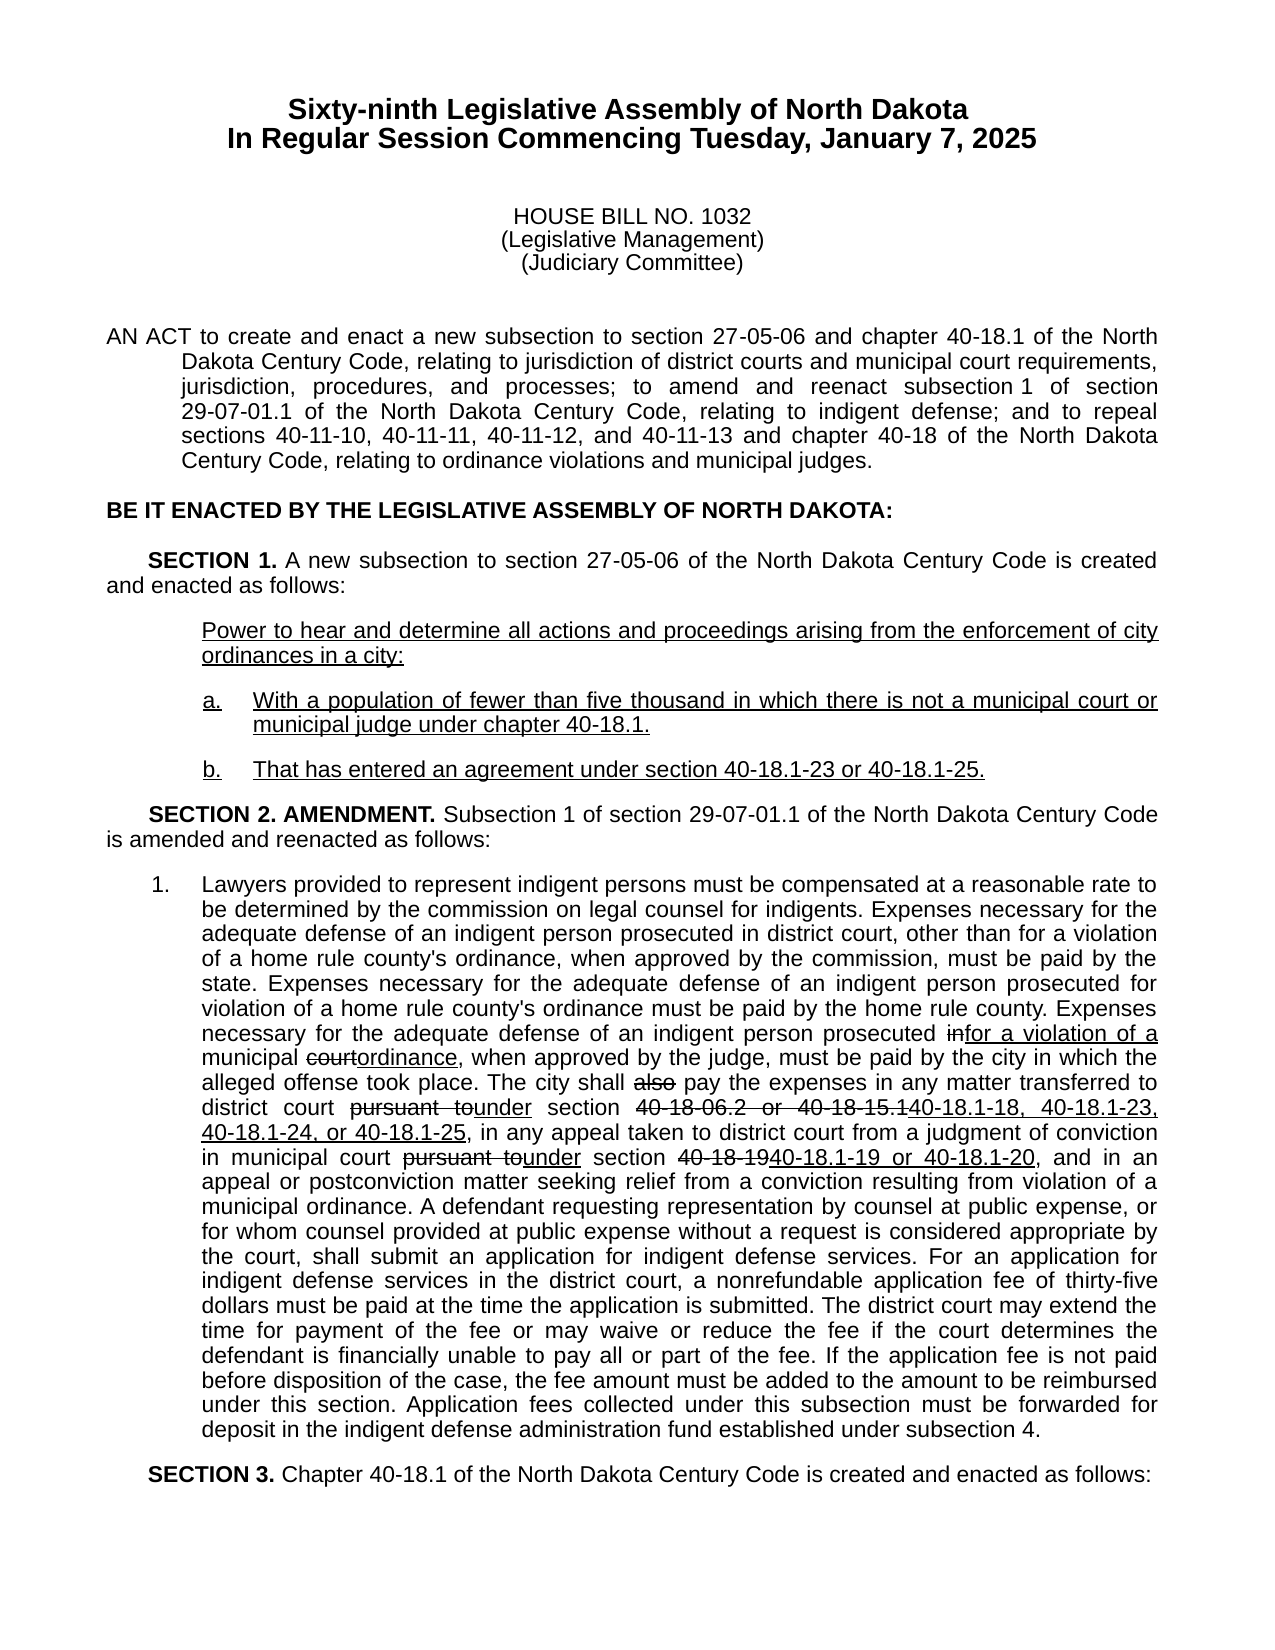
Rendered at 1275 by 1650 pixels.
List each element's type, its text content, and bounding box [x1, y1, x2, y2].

text b. That has entered an agreement under section 40‑18.1‑23 or 40‑18.1‑25. [106, 758, 1158, 783]
text SECTION 1. A new subsection to section 27‑05‑06 of the North Dakota Century Code is created and enacted as follows: [106, 549, 1158, 598]
title Sixty-ninth Legislative Assembly of North Dakota [106, 96, 1158, 125]
text BE IT ENACTED BY THE LEGISLATIVE ASSEMBLY OF NORTH DAKOTA: [106, 499, 1158, 524]
text (Legislative Management) [106, 229, 1158, 252]
title AN ACT to create and enact a new subsection to section 27‑05‑06 and chapter 40‑18.1 of the North Dakota Century Code, relating to jurisdiction of district courts and municipal court requirements, jurisdiction, procedures, and processes; to amend and reenact subsection 1 of section 29‑07‑01.1 of the North Dakota Century Code, relating to indigent defense; and to repeal sections 40‑11‑10, 40‑11‑11, 40‑11‑12, and 40‑11‑13 and chapter 40‑18 of the North Dakota Century Code, relating to ordinance violations and municipal judges. [106, 325, 1158, 474]
text SECTION 3. Chapter 40‑18.1 of the North Dakota Century Code is created and enacted as follows: [106, 1463, 1158, 1488]
text a. With a population of fewer than five thousand in which there is not a municipal court or municipal judge under chapter 40‑18.1. [106, 688, 1158, 738]
title In Regular Session Commencing Tuesday, January 7, 2025 [106, 125, 1158, 154]
text House BILL NO. 1032 [106, 204, 1158, 229]
text (Judiciary Committee) [106, 252, 1158, 275]
text Power to hear and determine all actions and proceedings arising from the enforcement of city [201, 618, 1158, 640]
text 1. Lawyers provided to represent indigent persons must be compensated at a reasonable rate to be determined by the commission on legal counsel for indigents. Expenses necessary for the adequate defense of an indigent person prosecuted in district court, other than for a violation of a home rule county's ordinance, when approved by the commission, must be paid by the state. Expenses necessary for the adequate defense of an indigent person prosecuted for violation of a home rule county's ordinance must be paid by the home rule county. Expenses necessary for the adequate defense of an indigent person prosecuted infor a violation of a municipal courtordinance, when approved by the judge, must be paid by the city in which the alleged offense took place. The city shall also pay the expenses in any matter transferred to district court pursuant tounder section 40‑18‑06.2 or 40‑18‑15.140‑18.1‑18, 40‑18.1‑23, 40‑18.1‑24, or 40‑18.1‑25, in any appeal taken to district court from a judgment of conviction in municipal court pursuant tounder section 40‑18‑1940‑18.1‑19 or 40‑18.1‑20, and in an appeal or postconviction matter seeking relief from a conviction resulting from violation of a municipal ordinance. A defendant requesting representation by counsel at public expense, or for whom counsel provided at public expense without a request is considered appropriate by the court, shall submit an application for indigent defense services. For an application for indigent defense services in the district court, a nonrefundable application fee of thirty-five dollars must be paid at the time the application is submitted. The district court may extend the time for payment of the fee or may waive or reduce the fee if the court determines the defendant is financially unable to pay all or part of the fee. If the application fee is not paid before disposition of the case, the fee amount must be added to the amount to be reimbursed under this section. Application fees collected under this subsection must be forwarded for deposit in the indigent defense administration fund established under subsection 4. [106, 872, 1158, 1443]
text SECTION 2. AMENDMENT. Subsection 1 of section 29‑07‑01.1 of the North Dakota Century Code is amended and reenacted as follows: [106, 803, 1158, 852]
text ordinances in a city: [201, 641, 1158, 668]
